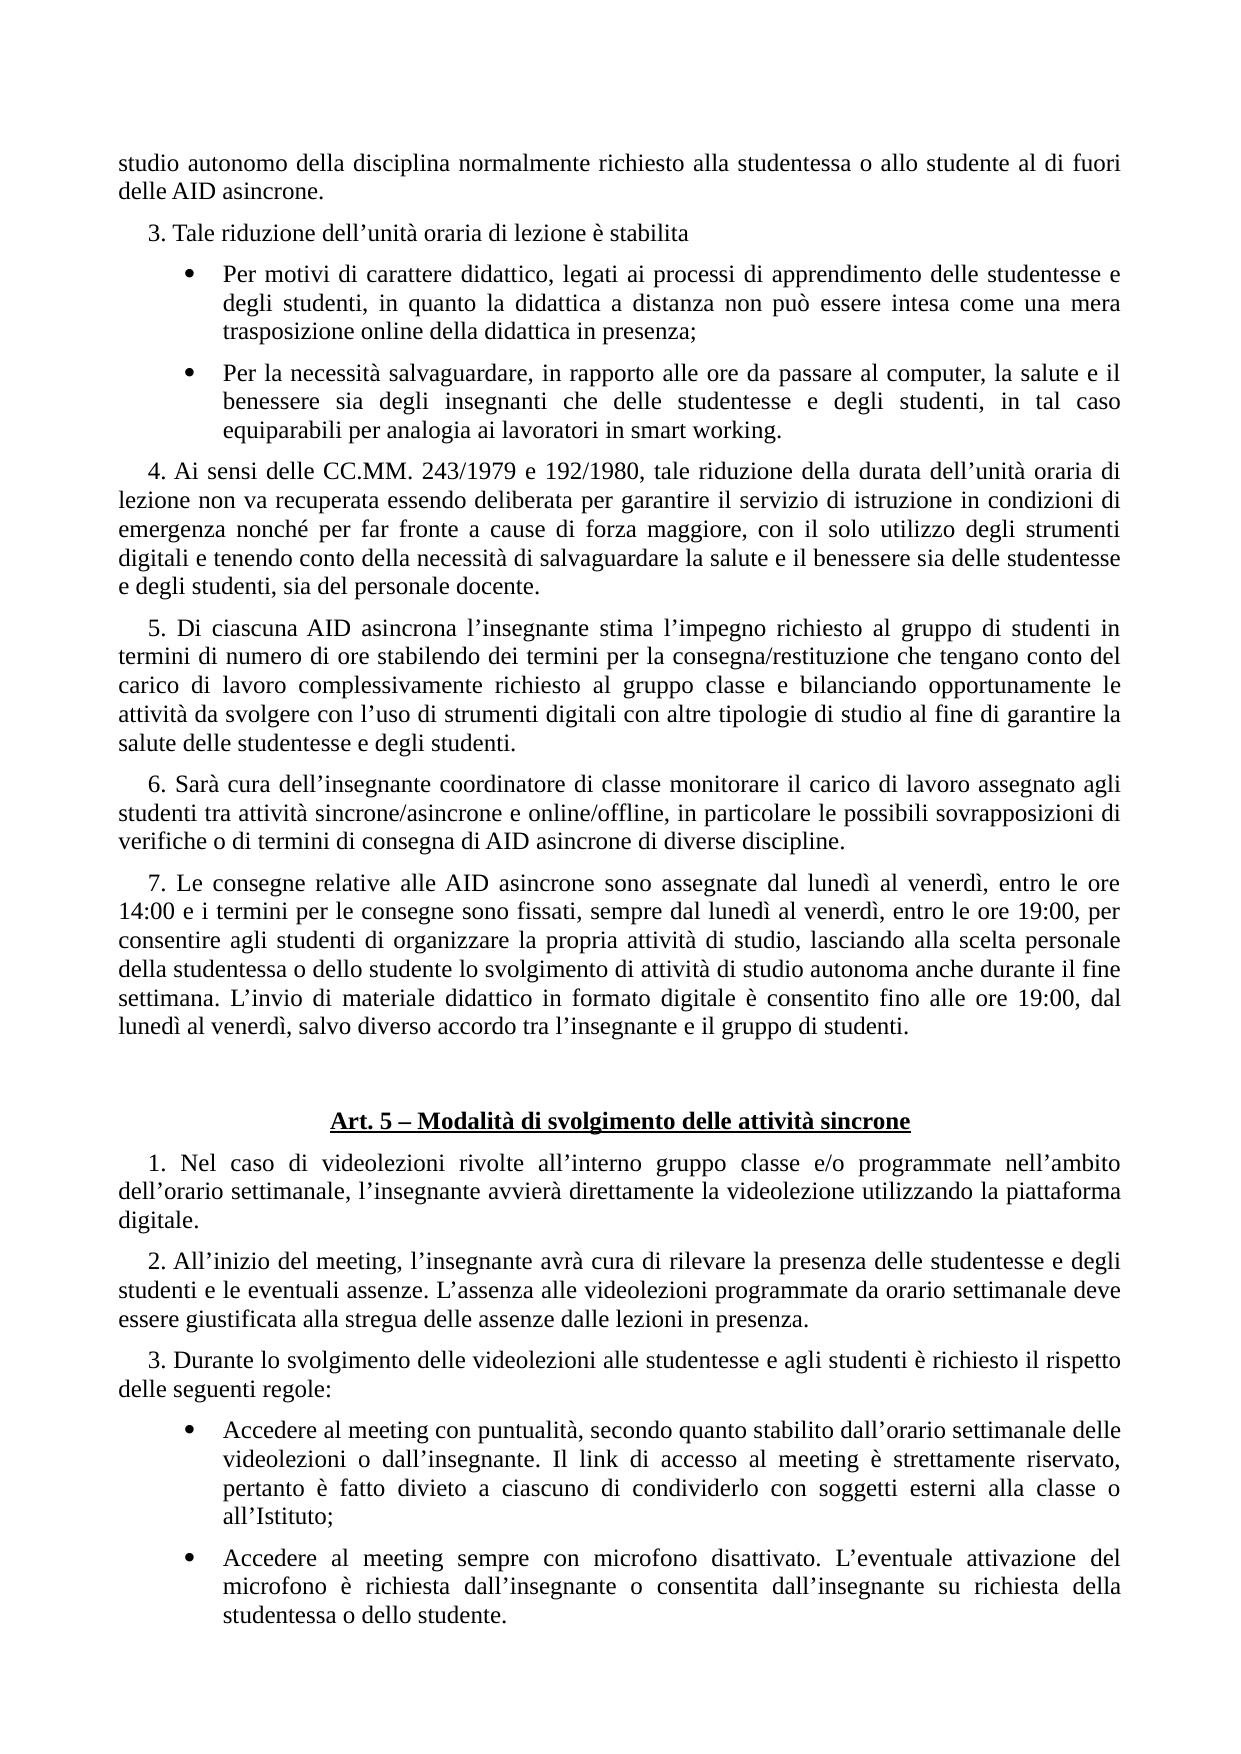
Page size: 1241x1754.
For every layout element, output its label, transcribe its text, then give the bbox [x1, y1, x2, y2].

text 5. Di ciascuna AID asincrona l’insegnante stima l’impegno richiesto al gruppo di studenti in termini di numero di ore stabilendo dei termini per la consegna/restituzione che tengano conto del carico di lavoro complessivamente richiesto al gruppo classe e bilanciando opportunamente le attività da svolgere con l’uso di strumenti digitali con altre tipologie di studio al fine di garantire la salute delle studentesse e degli studenti. [118, 613, 1122, 756]
text Art. 5 – Modalità di svolgimento delle attività sincrone [118, 1106, 1122, 1135]
text 7. Le consegne relative alle AID asincrone sono assegnate dal lunedì al venerdì, entro le ore 14:00 e i termini per le consegne sono fissati, sempre dal lunedì al venerdì, entro le ore 19:00, per consentire agli studenti di organizzare la propria attività di studio, lasciando alla scelta personale della studentessa o dello studente lo svolgimento di attività di studio autonoma anche durante il fine settimana. L’invio di materiale didattico in formato digitale è consentito fino alle ore 19:00, dal lunedì al venerdì, salvo diverso accordo tra l’insegnante e il gruppo di studenti. [118, 868, 1122, 1040]
text 6. Sarà cura dell’insegnante coordinatore di classe monitorare il carico di lavoro assegnato agli studenti tra attività sincrone/asincrone e online/offline, in particolare le possibili sovrapposizioni di verifiche o di termini di consegna di AID asincrone di diverse discipline. [118, 769, 1122, 855]
text studio autonomo della disciplina normalmente richiesto alla studentessa o allo studente al di fuori delle AID asincrone. [118, 148, 1122, 205]
list Accedere al meeting sempre con microfono disattivato. L’eventuale attivazione del microfono è richiesta dall’insegnante o consentita dall’insegnante su richiesta della studentessa o dello studente. [185, 1543, 1122, 1629]
text 3. Tale riduzione dell’unità oraria di lezione è stabilita [118, 218, 1122, 246]
text 1. Nel caso di videolezioni rivolte all’interno gruppo classe e/o programmate nell’ambito dell’orario settimanale, l’insegnante avvierà direttamente la videolezione utilizzando la piattaforma digitale. [118, 1148, 1122, 1234]
list Per la necessità salvaguardare, in rapporto alle ore da passare al computer, la salute e il benessere sia degli insegnanti che delle studentesse e degli studenti, in tal caso equiparabili per analogia ai lavoratori in smart working. [185, 358, 1122, 444]
text 2. All’inizio del meeting, l’insegnante avrà cura di rilevare la presenza delle studentesse e degli studenti e le eventuali assenze. L’assenza alle videolezioni programmate da orario settimanale deve essere giustificata alla stregua delle assenze dalle lezioni in presenza. [118, 1246, 1122, 1333]
list Per motivi di carattere didattico, legati ai processi di apprendimento delle studentesse e degli studenti, in quanto la didattica a distanza non può essere intesa come una mera trasposizione online della didattica in presenza; [185, 259, 1122, 345]
text 4. Ai sensi delle CC.MM. 243/1979 e 192/1980, tale riduzione della durata dell’unità oraria di lezione non va recuperata essendo deliberata per garantire il servizio di istruzione in condizioni di emergenza nonché per far fronte a cause di forza maggiore, con il solo utilizzo degli strumenti digitali e tenendo conto della necessità di salvaguardare la salute e il benessere sia delle studentesse e degli studenti, sia del personale docente. [118, 456, 1122, 600]
list Accedere al meeting con puntualità, secondo quanto stabilito dall’orario settimanale delle videolezioni o dall’insegnante. Il link di accesso al meeting è strettamente riservato, pertanto è fatto divieto a ciascuno di condividerlo con soggetti esterni alla classe o all’Istituto; [185, 1415, 1122, 1530]
text 3. Durante lo svolgimento delle videolezioni alle studentesse e agli studenti è richiesto il rispetto delle seguenti regole: [118, 1345, 1122, 1403]
